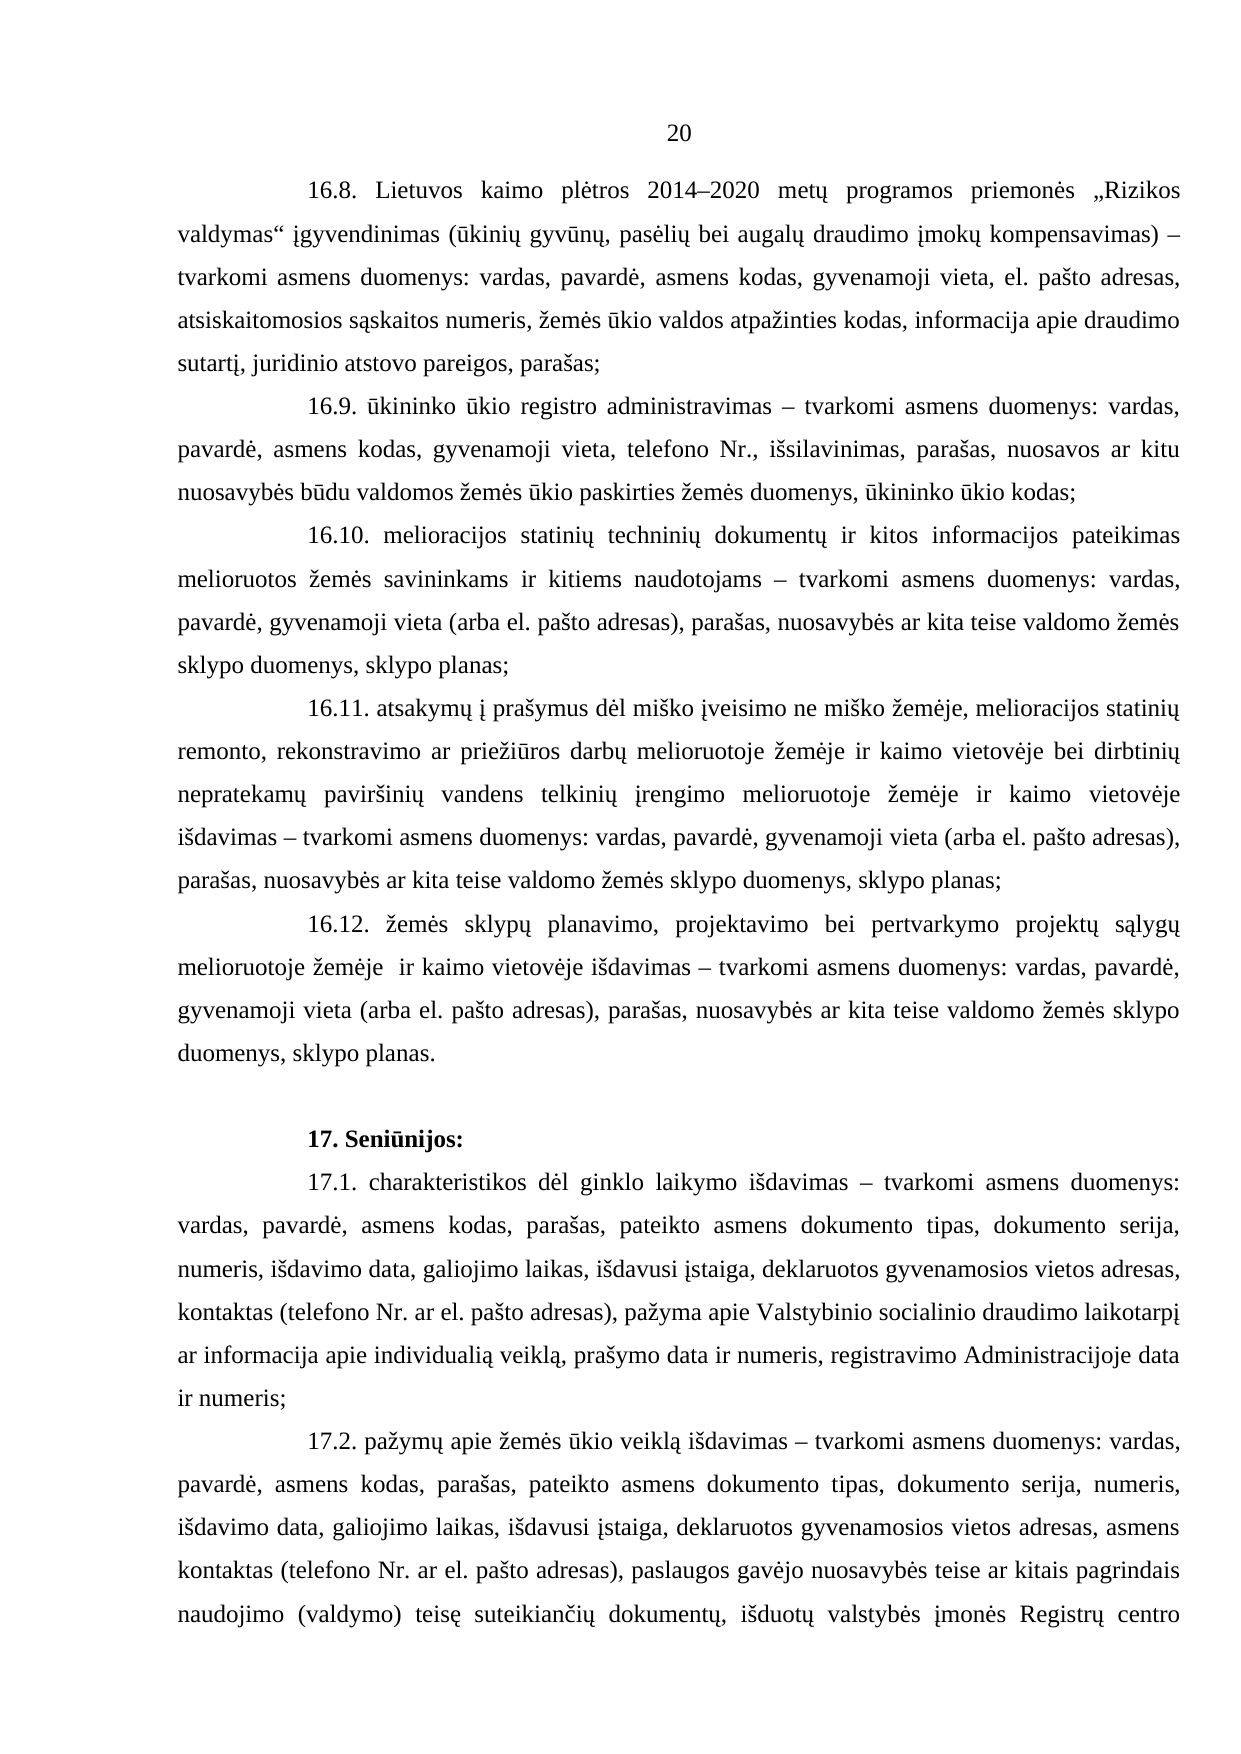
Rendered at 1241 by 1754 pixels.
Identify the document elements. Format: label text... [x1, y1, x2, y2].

text 16.8. Lietuvos kaimo plėtros 2014–2020 metų programos priemonės „Rizikos valdymas“ įgyvendinimas (ūkinių gyvūnų, pasėlių bei augalų draudimo įmokų kompensavimas) – tvarkomi asmens duomenys: vardas, pavardė, asmens kodas, gyvenamoji vieta, el. pašto adresas, atsiskaitomosios sąskaitos numeris, žemės ūkio valdos atpažinties kodas, informacija apie draudimo sutartį, juridinio atstovo pareigos, parašas; [177, 176, 1181, 377]
text 16.12. žemės sklypų planavimo, projektavimo bei pertvarkymo projektų sąlygų melioruotoje žemėje ir kaimo vietovėje išdavimas – tvarkomi asmens duomenys: vardas, pavardė, gyvenamoji vieta (arba el. pašto adresas), parašas, nuosavybės ar kita teise valdomo žemės sklypo duomenys, sklypo planas. [177, 909, 1181, 1067]
text 17. Seniūnijos: [177, 1124, 1181, 1153]
text 16.9. ūkininko ūkio registro administravimas – tvarkomi asmens duomenys: vardas, pavardė, asmens kodas, gyvenamoji vieta, telefono Nr., išsilavinimas, parašas, nuosavos ar kitu nuosavybės būdu valdomos žemės ūkio paskirties žemės duomenys, ūkininko ūkio kodas; [177, 391, 1181, 506]
text 16.10. melioracijos statinių techninių dokumentų ir kitos informacijos pateikimas melioruotos žemės savininkams ir kitiems naudotojams – tvarkomi asmens duomenys: vardas, pavardė, gyvenamoji vieta (arba el. pašto adresas), parašas, nuosavybės ar kita teise valdomo žemės sklypo duomenys, sklypo planas; [177, 521, 1181, 679]
text 17.1. charakteristikos dėl ginklo laikymo išdavimas – tvarkomi asmens duomenys: vardas, pavardė, asmens kodas, parašas, pateikto asmens dokumento tipas, dokumento serija, numeris, išdavimo data, galiojimo laikas, išdavusi įstaiga, deklaruotos gyvenamosios vietos adresas, kontaktas (telefono Nr. ar el. pašto adresas), pažyma apie Valstybinio socialinio draudimo laikotarpį ar informacija apie individualią veiklą, prašymo data ir numeris, registravimo Administracijoje data ir numeris; [177, 1167, 1181, 1412]
text 17.2. pažymų apie žemės ūkio veiklą išdavimas – tvarkomi asmens duomenys: vardas, pavardė, asmens kodas, parašas, pateikto asmens dokumento tipas, dokumento serija, numeris, išdavimo data, galiojimo laikas, išdavusi įstaiga, deklaruotos gyvenamosios vietos adresas, asmens kontaktas (telefono Nr. ar el. pašto adresas), paslaugos gavėjo nuosavybės teise ar kitais pagrindais naudojimo (valdymo) teisę suteikiančių dokumentų, išduotų valstybės įmonės Registrų centro [177, 1426, 1181, 1627]
text 16.11. atsakymų į prašymus dėl miško įveisimo ne miško žemėje, melioracijos statinių remonto, rekonstravimo ar priežiūros darbų melioruotoje žemėje ir kaimo vietovėje bei dirbtinių nepratekamų paviršinių vandens telkinių įrengimo melioruotoje žemėje ir kaimo vietovėje išdavimas – tvarkomi asmens duomenys: vardas, pavardė, gyvenamoji vieta (arba el. pašto adresas), parašas, nuosavybės ar kita teise valdomo žemės sklypo duomenys, sklypo planas; [177, 693, 1181, 894]
